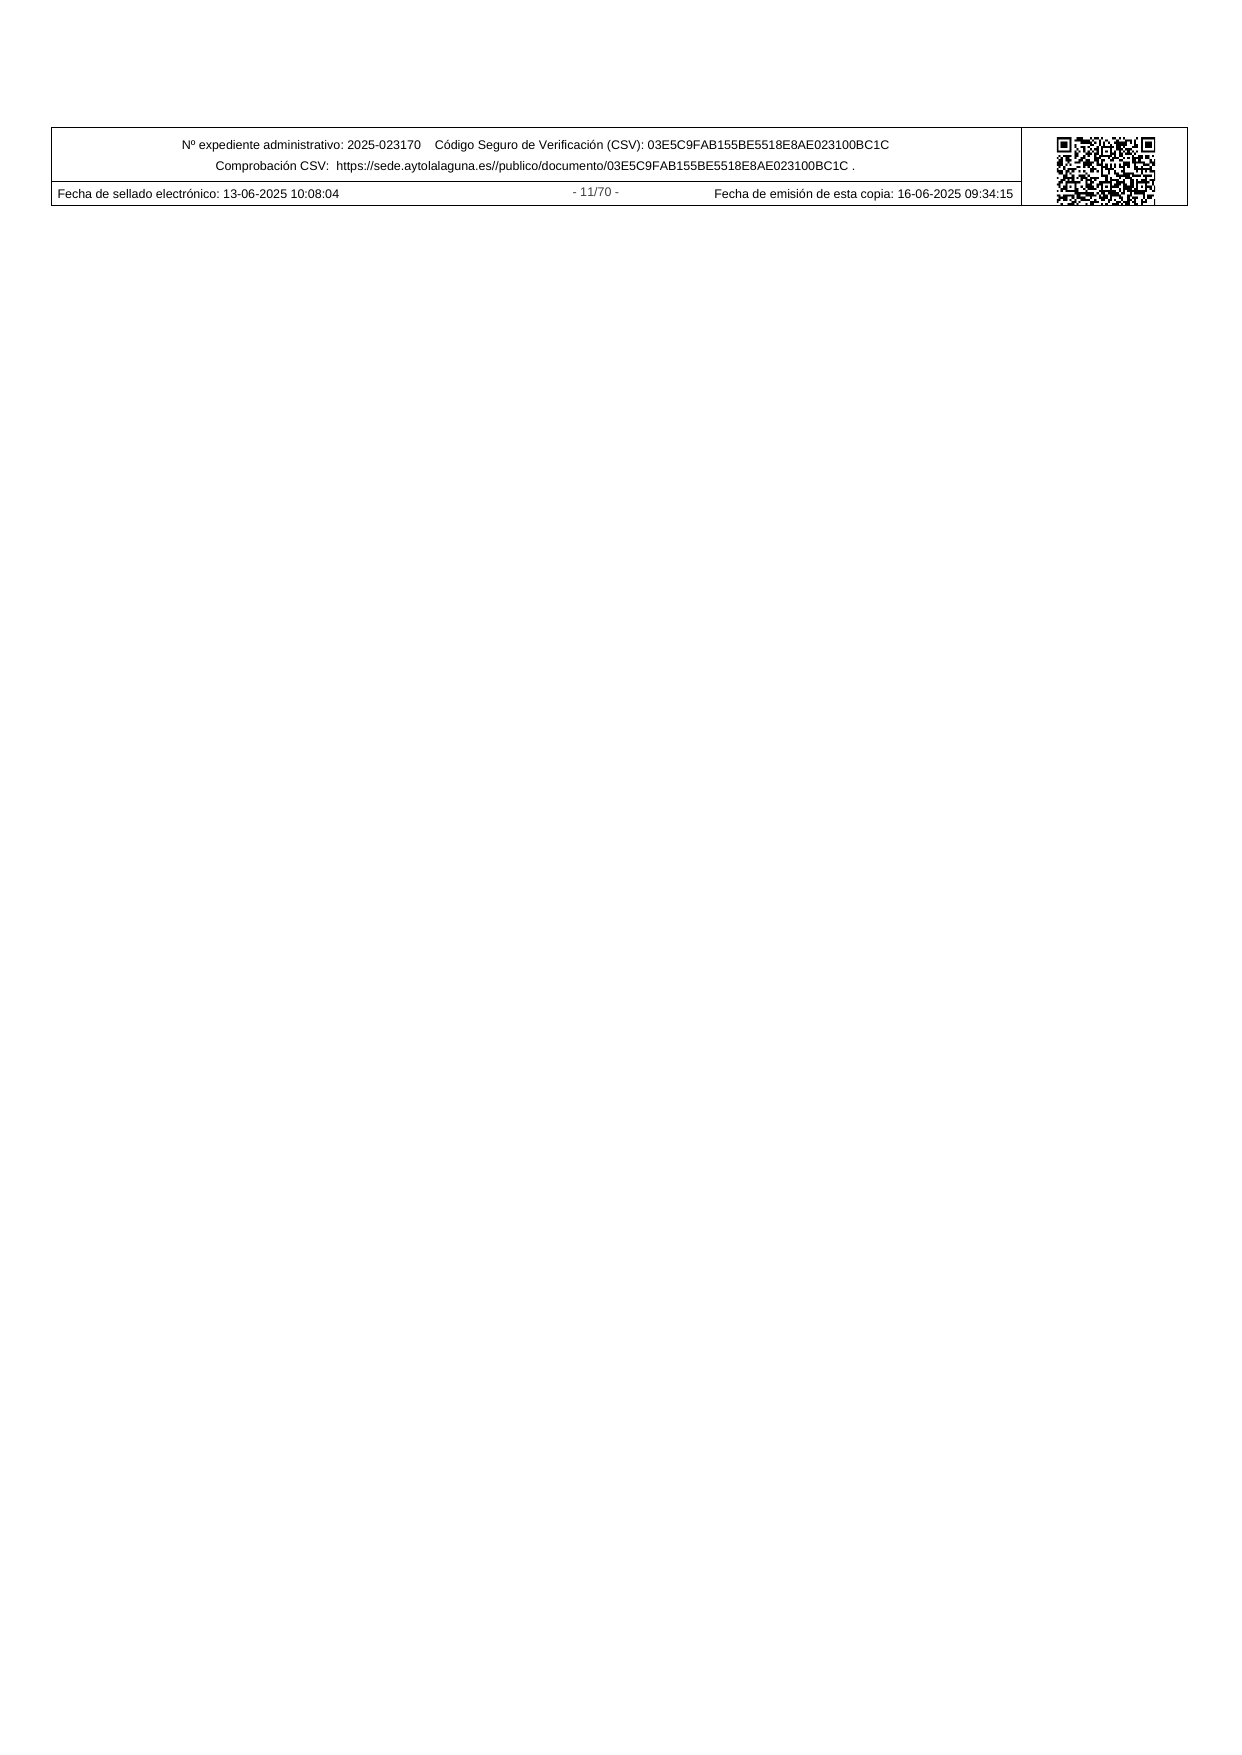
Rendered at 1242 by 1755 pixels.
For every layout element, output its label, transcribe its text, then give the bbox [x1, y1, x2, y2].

table_header [1022, 128, 1187, 205]
table_cell Fecha de sellado electrónico: 13-06-2025 10:08:04 - 11/70 - Fecha de emisión de esta copia: 16-06-2025 09:34:15 [52, 182, 1021, 205]
table_cell Nº expediente administrativo: 2025-023170 Código Seguro de Verificación (CSV): 03E5C9FAB155BE5518E8AE023100BC1C Comprobación CSV: https://sede.aytolalaguna.es//publico/documento/03E5C9FAB155BE5518E8AE023100BC1C . [52, 128, 1021, 181]
